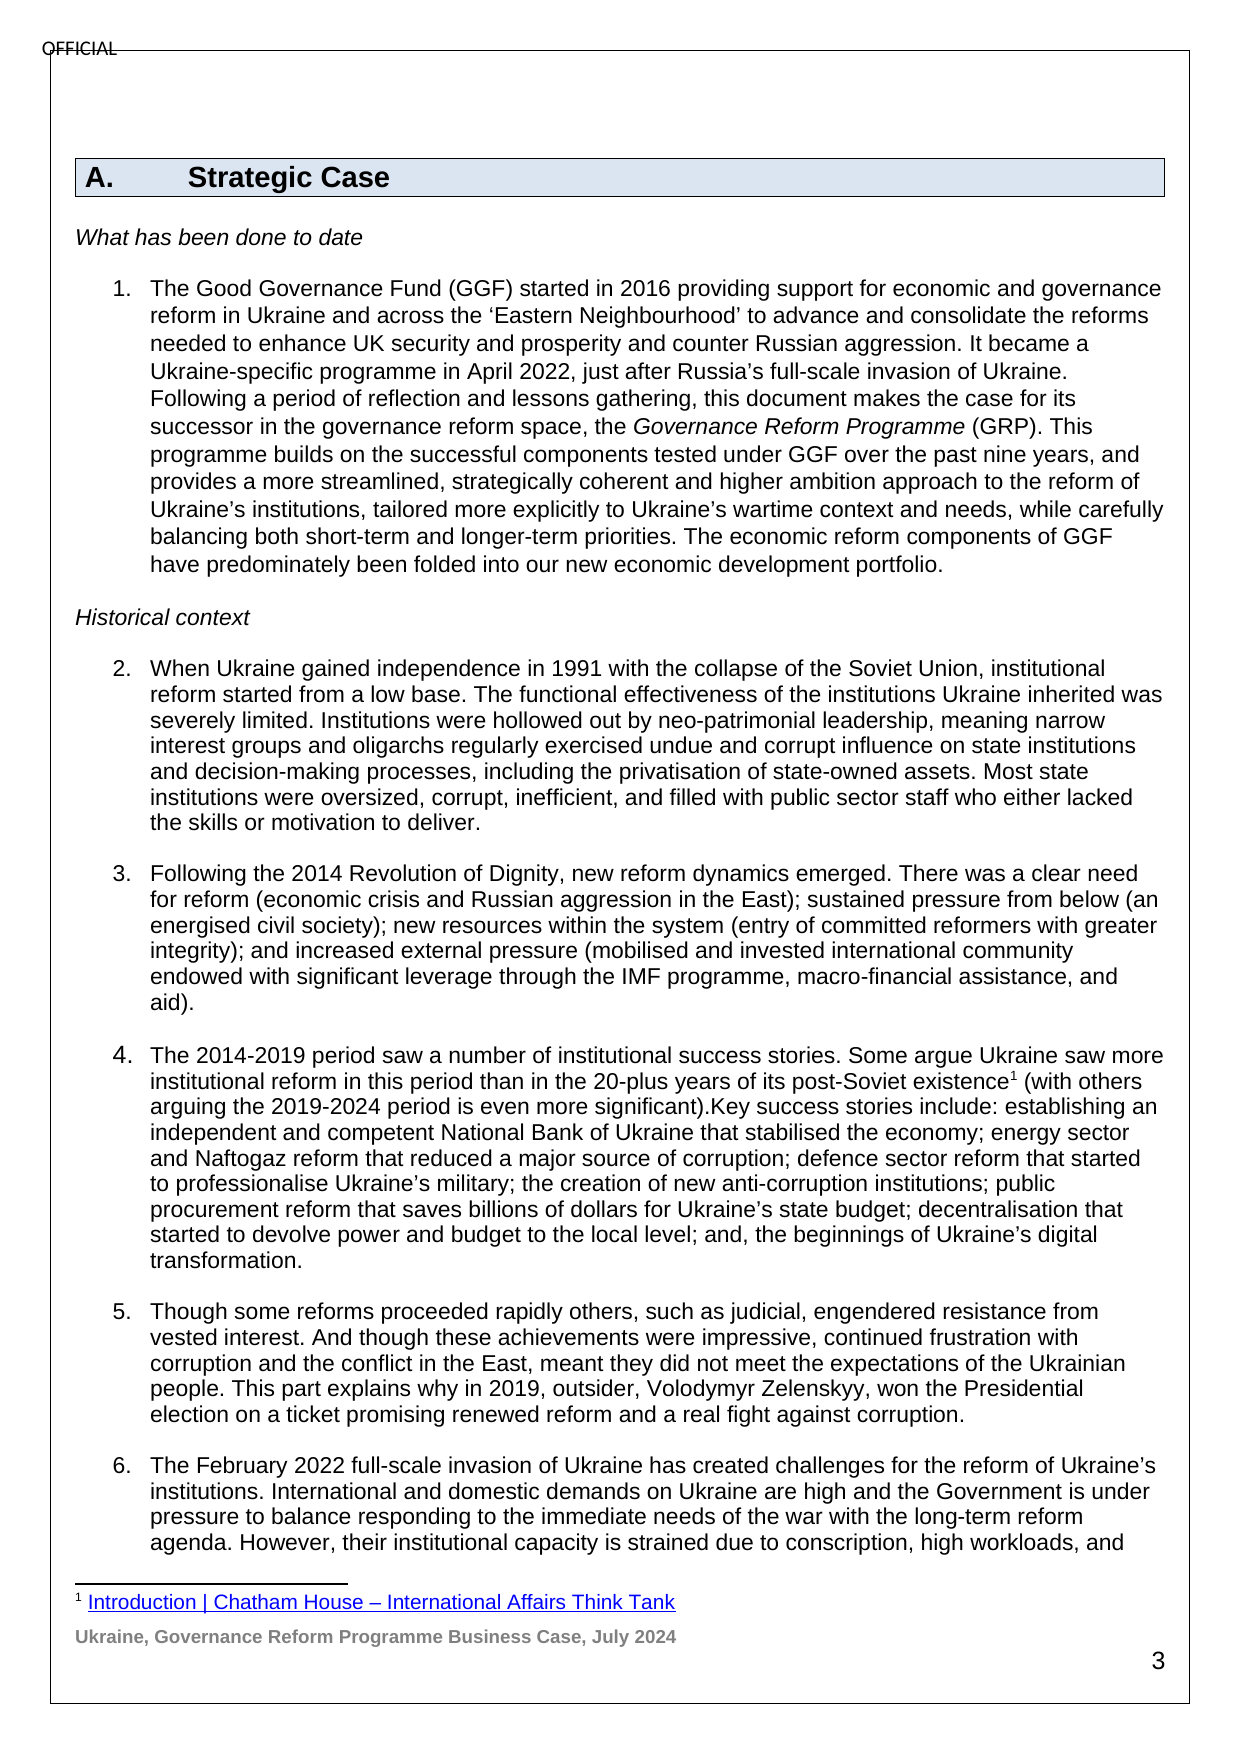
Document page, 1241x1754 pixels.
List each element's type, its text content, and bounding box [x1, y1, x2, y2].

list When Ukraine gained independence in 1991 with the collapse of the Soviet Union, institutional reform started from a low base. The functional effectiveness of the institutions Ukraine inherited was severely limited. Institutions were hollowed out by neo-patrimonial leadership, meaning narrow interest groups and oligarchs regularly exercised undue and corrupt influence on state institutions and decision-making processes, including the privatisation of state-owned assets. Most state institutions were oversized, corrupt, inefficient, and filled with public sector staff who either lacked the skills or motivation to deliver. [112, 656, 1165, 836]
list Following the 2014 Revolution of Dignity, new reform dynamics emerged. There was a clear need for reform (economic crisis and Russian aggression in the East); sustained pressure from below (an energised civil society); new resources within the system (entry of committed reformers with greater integrity); and increased external pressure (mobilised and invested international community endowed with significant leverage through the IMF programme, macro-financial assistance, and aid). [112, 861, 1165, 1015]
subtitle Strategic Case [76, 159, 1164, 196]
list The Good Governance Fund (GGF) started in 2016 providing support for economic and governance reform in Ukraine and across the ‘Eastern Neighbourhood’ to advance and consolidate the reforms needed to enhance UK security and prosperity and counter Russian aggression. It became a Ukraine-specific programme in April 2022, just after Russia’s full-scale invasion of Ukraine. Following a period of reflection and lessons gathering, this document makes the case for its successor in the governance reform space, the Governance Reform Programme (GRP). This programme builds on the successful components tested under GGF over the past nine years, and provides a more streamlined, strategically coherent and higher ambition approach to the reform of Ukraine’s institutions, tailored more explicitly to Ukraine’s wartime context and needs, while carefully balancing both short-term and longer-term priorities. The economic reform components of GGF have predominately been folded into our new economic development portfolio. [112, 276, 1165, 577]
list The February 2022 full-scale invasion of Ukraine has created challenges for the reform of Ukraine’s institutions. International and domestic demands on Ukraine are high and the Government is under pressure to balance responding to the immediate needs of the war with the long-term reform agenda. However, their institutional capacity is strained due to conscription, high workloads, and [112, 1453, 1165, 1555]
text What has been done to date [75, 224, 1165, 250]
text Historical context [75, 605, 1165, 631]
list Though some reforms proceeded rapidly others, such as judicial, engendered resistance from vested interest. And though these achievements were impressive, continued frustration with corruption and the conflict in the East, meant they did not meet the expectations of the Ukrainian people. This part explains why in 2019, outsider, Volodymyr Zelenskyy, won the Presidential election on a ticket promising renewed reform and a real fight against corruption. [112, 1299, 1165, 1427]
list The 2014-2019 period saw a number of institutional success stories. Some argue Ukraine saw more institutional reform in this period than in the 20-plus years of its post-Soviet existence (with others arguing the 2019-2024 period is even more significant).Key success stories include: establishing an independent and competent National Bank of Ukraine that stabilised the economy; energy sector and Naftogaz reform that reduced a major source of corruption; defence sector reform that started to professionalise Ukraine’s military; the creation of new anti-corruption institutions; public procurement reform that saves billions of dollars for Ukraine’s state budget; decentralisation that started to devolve power and budget to the local level; and, the beginnings of Ukraine’s digital transformation. [112, 1041, 1165, 1273]
list Introduction | Chatham House – International Affairs Think Tank [75, 1590, 1165, 1614]
